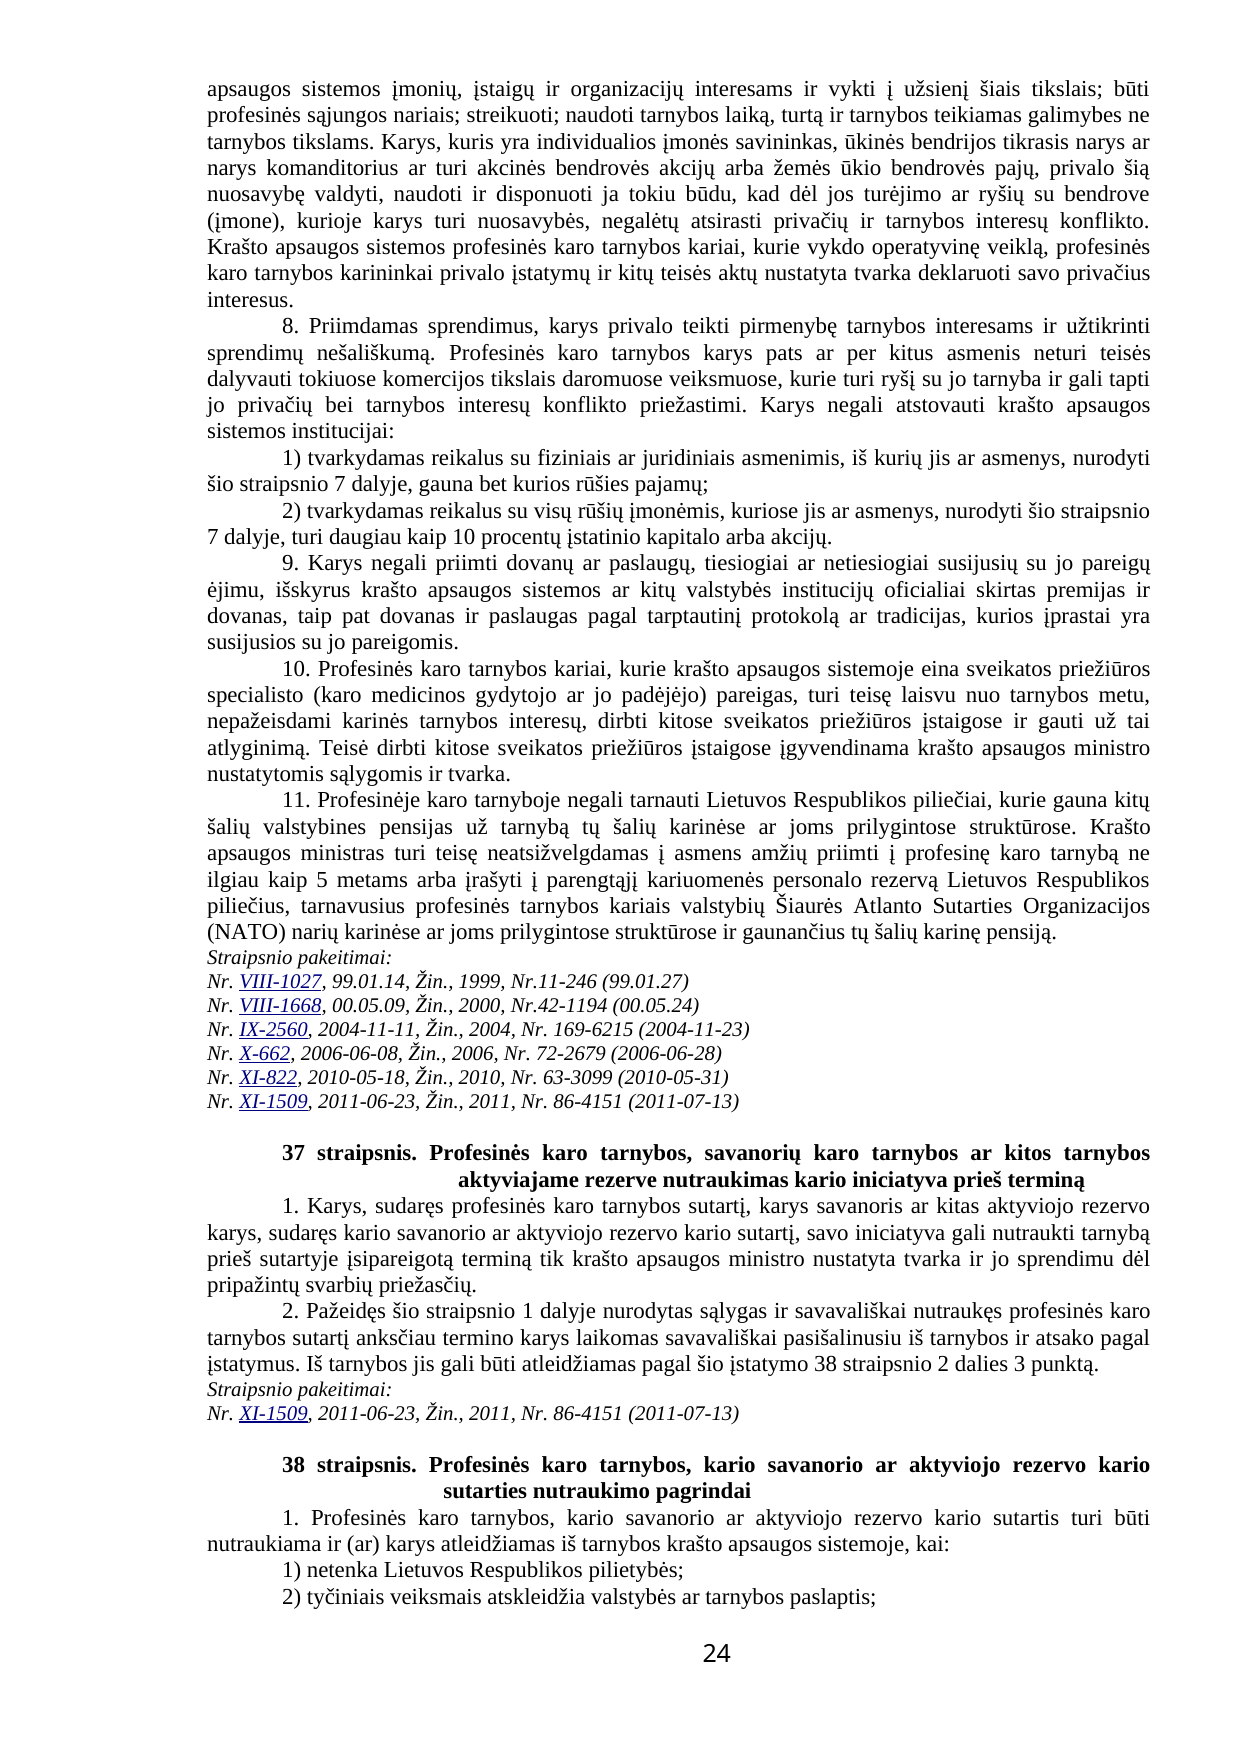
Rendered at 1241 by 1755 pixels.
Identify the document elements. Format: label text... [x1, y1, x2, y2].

text 1) netenka Lietuvos Respublikos pilietybės; [207, 1557, 1152, 1583]
text 8. Priimdamas sprendimus, karys privalo teikti pirmenybę tarnybos interesams ir užtikrinti sprendimų nešališkumą. Profesinės karo tarnybos karys pats ar per kitus asmenis neturi teisės dalyvauti tokiuose komercijos tikslais daromuose veiksmuose, kurie turi ryšį su jo tarnyba ir gali tapti jo privačių bei tarnybos interesų konflikto priežastimi. Karys negali atstovauti krašto apsaugos sistemos institucijai: [207, 312, 1152, 444]
text 11. Profesinėje karo tarnyboje negali tarnauti Lietuvos Respublikos piliečiai, kurie gauna kitų šalių valstybines pensijas už tarnybą tų šalių karinėse ar joms prilygintose struktūrose. Krašto apsaugos ministras turi teisę neatsižvelgdamas į asmens amžių priimti į profesinę karo tarnybą ne ilgiau kaip 5 metams arba įrašyti į parengtąjį kariuomenės personalo rezervą Lietuvos Respublikos piliečius, tarnavusius profesinės tarnybos kariais valstybių Šiaurės Atlanto Sutarties Organizacijos (NATO) narių karinėse ar joms prilygintose struktūrose ir gaunančius tų šalių karinę pensiją. [207, 787, 1152, 945]
text Nr. VIII-1027, 99.01.14, Žin., 1999, Nr.11-246 (99.01.27) [207, 969, 1152, 993]
text 9. Karys negali priimti dovanų ar paslaugų, tiesiogiai ar netiesiogiai susijusių su jo pareigų ėjimu, išskyrus krašto apsaugos sistemos ar kitų valstybės institucijų oficialiai skirtas premijas ir dovanas, taip pat dovanas ir paslaugas pagal tarptautinį protokolą ar tradicijas, kurios įprastai yra susijusios su jo pareigomis. [207, 549, 1152, 655]
text 38 straipsnis. Profesinės karo tarnybos, kario savanorio ar aktyviojo rezervo kario sutarties nutraukimo pagrindai [282, 1451, 1152, 1504]
text Nr. XI-1509, 2011-06-23, Žin., 2011, Nr. 86-4151 (2011-07-13) [207, 1089, 1152, 1113]
text Straipsnio pakeitimai: [207, 945, 1152, 969]
text Nr. XI-1509, 2011-06-23, Žin., 2011, Nr. 86-4151 (2011-07-13) [207, 1401, 1152, 1425]
text 2. Pažeidęs šio straipsnio 1 dalyje nurodytas sąlygas ir savavališkai nutraukęs profesinės karo tarnybos sutartį anksčiau termino karys laikomas savavališkai pasišalinusiu iš tarnybos ir atsako pagal įstatymus. Iš tarnybos jis gali būti atleidžiamas pagal šio įstatymo 38 straipsnio 2 dalies 3 punktą. [207, 1298, 1152, 1377]
text Straipsnio pakeitimai: [207, 1377, 1152, 1401]
text 2) tyčiniais veiksmais atskleidžia valstybės ar tarnybos paslaptis; [207, 1583, 1152, 1609]
text 1) tvarkydamas reikalus su fiziniais ar juridiniais asmenimis, iš kurių jis ar asmenys, nurodyti šio straipsnio 7 dalyje, gauna bet kurios rūšies pajamų; [207, 444, 1152, 497]
text Nr. VIII-1668, 00.05.09, Žin., 2000, Nr.42-1194 (00.05.24) [207, 993, 1152, 1017]
text 37 straipsnis. Profesinės karo tarnybos, savanorių karo tarnybos ar kitos tarnybos aktyviajame rezerve nutraukimas kario iniciatyva prieš terminą [282, 1139, 1152, 1192]
text 2) tvarkydamas reikalus su visų rūšių įmonėmis, kuriose jis ar asmenys, nurodyti šio straipsnio 7 dalyje, turi daugiau kaip 10 procentų įstatinio kapitalo arba akcijų. [207, 497, 1152, 549]
text apsaugos sistemos įmonių, įstaigų ir organizacijų interesams ir vykti į užsienį šiais tikslais; būti profesinės sąjungos nariais; streikuoti; naudoti tarnybos laiką, turtą ir tarnybos teikiamas galimybes ne tarnybos tikslams. Karys, kuris yra individualios įmonės savininkas, ūkinės bendrijos tikrasis narys ar narys komanditorius ar turi akcinės bendrovės akcijų arba žemės ūkio bendrovės pajų, privalo šią nuosavybę valdyti, naudoti ir disponuoti ja tokiu būdu, kad dėl jos turėjimo ar ryšių su bendrove (įmone), kurioje karys turi nuosavybės, negalėtų atsirasti privačių ir tarnybos interesų konflikto. Krašto apsaugos sistemos profesinės karo tarnybos kariai, kurie vykdo operatyvinę veiklą, profesinės karo tarnybos karininkai privalo įstatymų ir kitų teisės aktų nustatyta tvarka deklaruoti savo privačius interesus. [207, 75, 1152, 312]
text 1. Profesinės karo tarnybos, kario savanorio ar aktyviojo rezervo kario sutartis turi būti nutraukiama ir (ar) karys atleidžiamas iš tarnybos krašto apsaugos sistemoje, kai: [207, 1504, 1152, 1557]
text 1. Karys, sudaręs profesinės karo tarnybos sutartį, karys savanoris ar kitas aktyviojo rezervo karys, sudaręs kario savanorio ar aktyviojo rezervo kario sutartį, savo iniciatyva gali nutraukti tarnybą prieš sutartyje įsipareigotą terminą tik krašto apsaugos ministro nustatyta tvarka ir jo sprendimu dėl pripažintų svarbių priežasčių. [207, 1192, 1152, 1298]
text Nr. X-662, 2006-06-08, Žin., 2006, Nr. 72-2679 (2006-06-28) [207, 1041, 1152, 1065]
text Nr. IX-2560, 2004-11-11, Žin., 2004, Nr. 169-6215 (2004-11-23) [207, 1017, 1152, 1041]
text 10. Profesinės karo tarnybos kariai, kurie krašto apsaugos sistemoje eina sveikatos priežiūros specialisto (karo medicinos gydytojo ar jo padėjėjo) pareigas, turi teisę laisvu nuo tarnybos metu, nepažeisdami karinės tarnybos interesų, dirbti kitose sveikatos priežiūros įstaigose ir gauti už tai atlyginimą. Teisė dirbti kitose sveikatos priežiūros įstaigose įgyvendinama krašto apsaugos ministro nustatytomis sąlygomis ir tvarka. [207, 655, 1152, 787]
text Nr. XI-822, 2010-05-18, Žin., 2010, Nr. 63-3099 (2010-05-31) [207, 1065, 1152, 1089]
